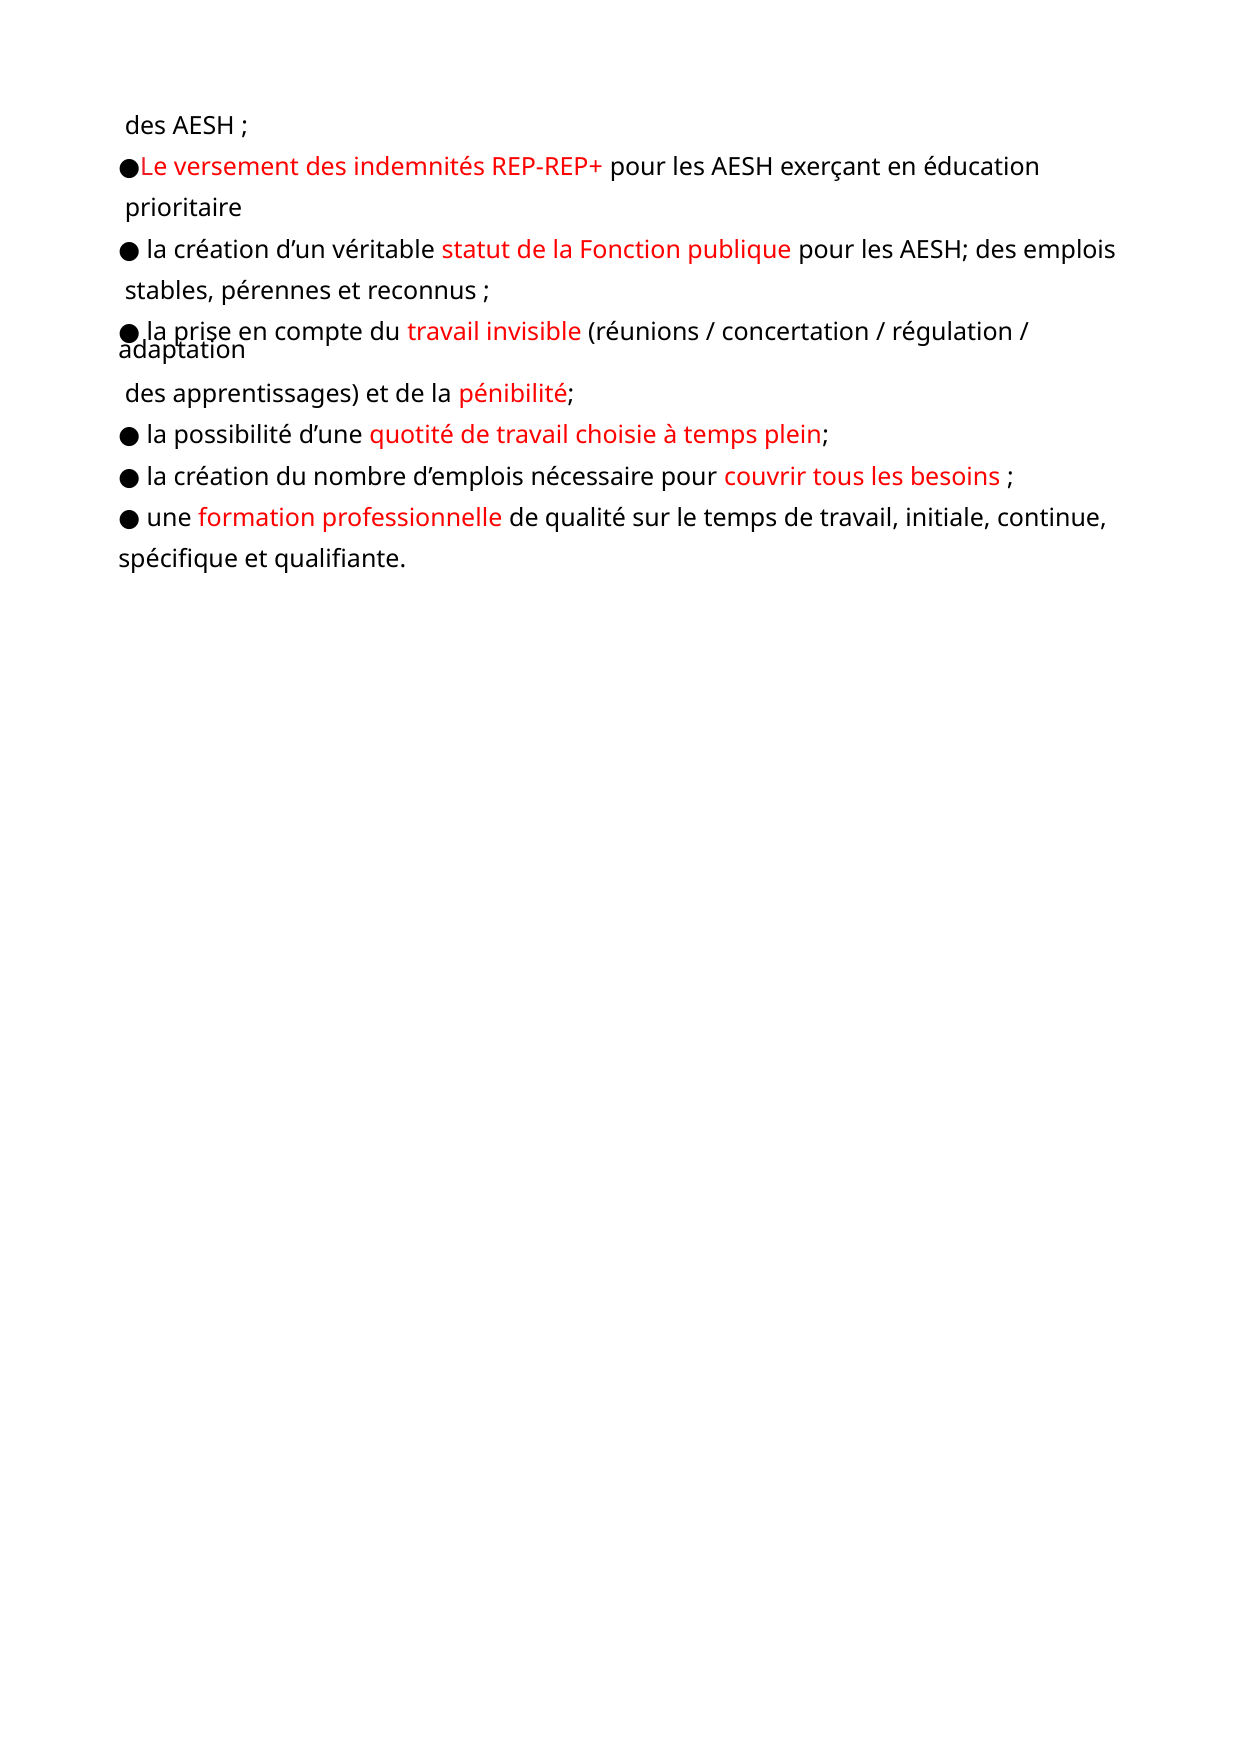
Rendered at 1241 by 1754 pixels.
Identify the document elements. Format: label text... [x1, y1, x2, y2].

text ●Le versement des indemnités REP-REP+ pour les AESH exerçant en éducation [118, 159, 1122, 180]
text ● la prise en compte du travail invisible (réunions / concertation / régulation / adaptation [118, 324, 1122, 365]
text ● la création du nombre d’emplois nécessaire pour couvrir tous les besoins ; [118, 469, 1122, 489]
text prioritaire [118, 201, 1122, 221]
text ● une formation professionnelle de qualité sur le temps de travail, initiale, continue, [118, 510, 1122, 530]
text des apprentissages) et de la pénibilité; [118, 386, 1122, 407]
text spécifique et qualifiante. [118, 551, 1122, 572]
text ● la possibilité d’une quotité de travail choisie à temps plein; [118, 427, 1122, 448]
text stables, pérennes et reconnus ; [118, 283, 1122, 303]
text des AESH ; [118, 118, 1122, 138]
text ● la création d’un véritable statut de la Fonction publique pour les AESH; des emplois [118, 242, 1122, 262]
